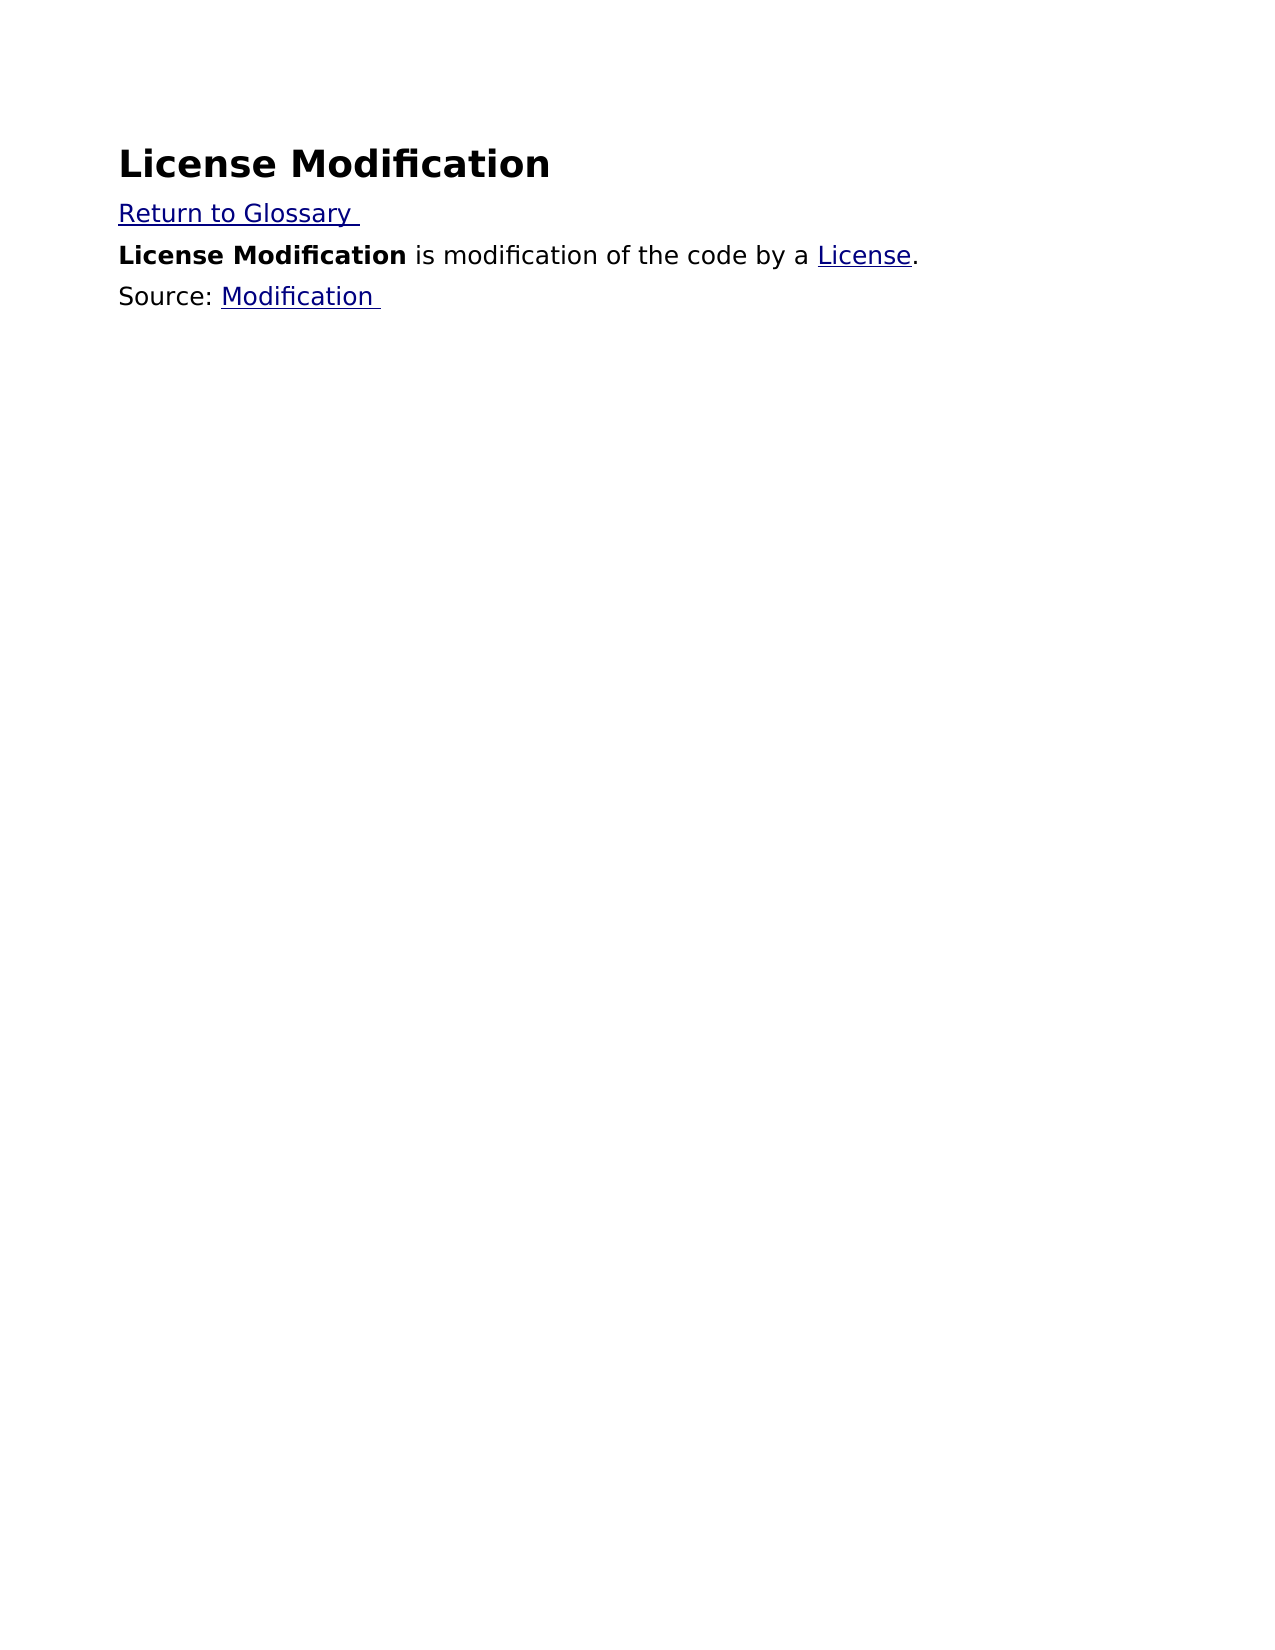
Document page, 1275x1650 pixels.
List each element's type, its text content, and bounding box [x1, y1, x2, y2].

text License Modification is modification of the code by a License. [118, 241, 1157, 270]
text Source: Modification [118, 283, 1157, 312]
subtitle License Modification [118, 143, 1157, 187]
text Return to Glossary [118, 199, 1157, 228]
